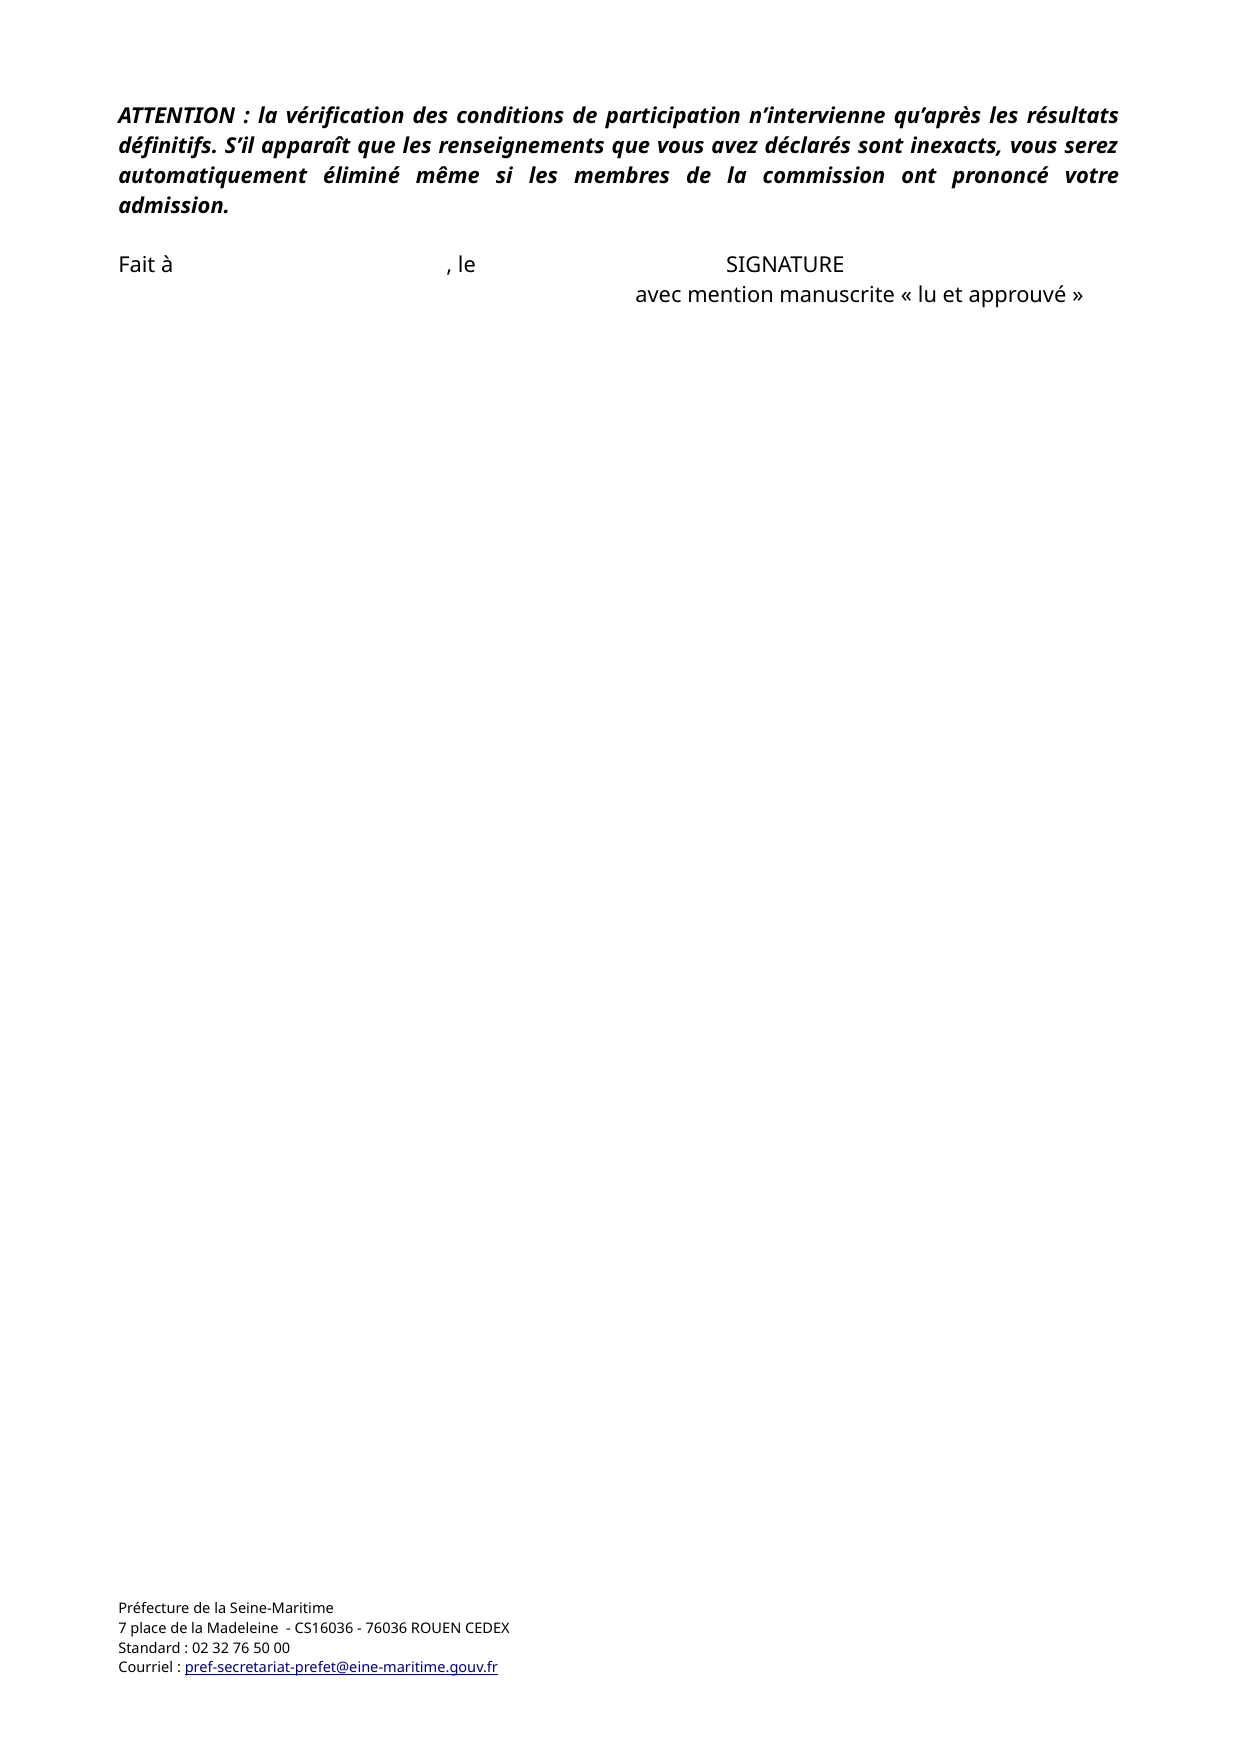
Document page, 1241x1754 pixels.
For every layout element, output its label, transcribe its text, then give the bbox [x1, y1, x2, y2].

text Fait à , le SIGNATURE [118, 249, 1122, 279]
text ATTENTION : la vérification des conditions de participation n’intervienne qu’après les résultats définitifs. S’il apparaît que les renseignements que vous avez déclarés sont inexacts, vous serez automatiquement éliminé même si les membres de la commission ont prononcé votre admission. [118, 100, 1122, 219]
text avec mention manuscrite « lu et approuvé » [118, 279, 1122, 309]
